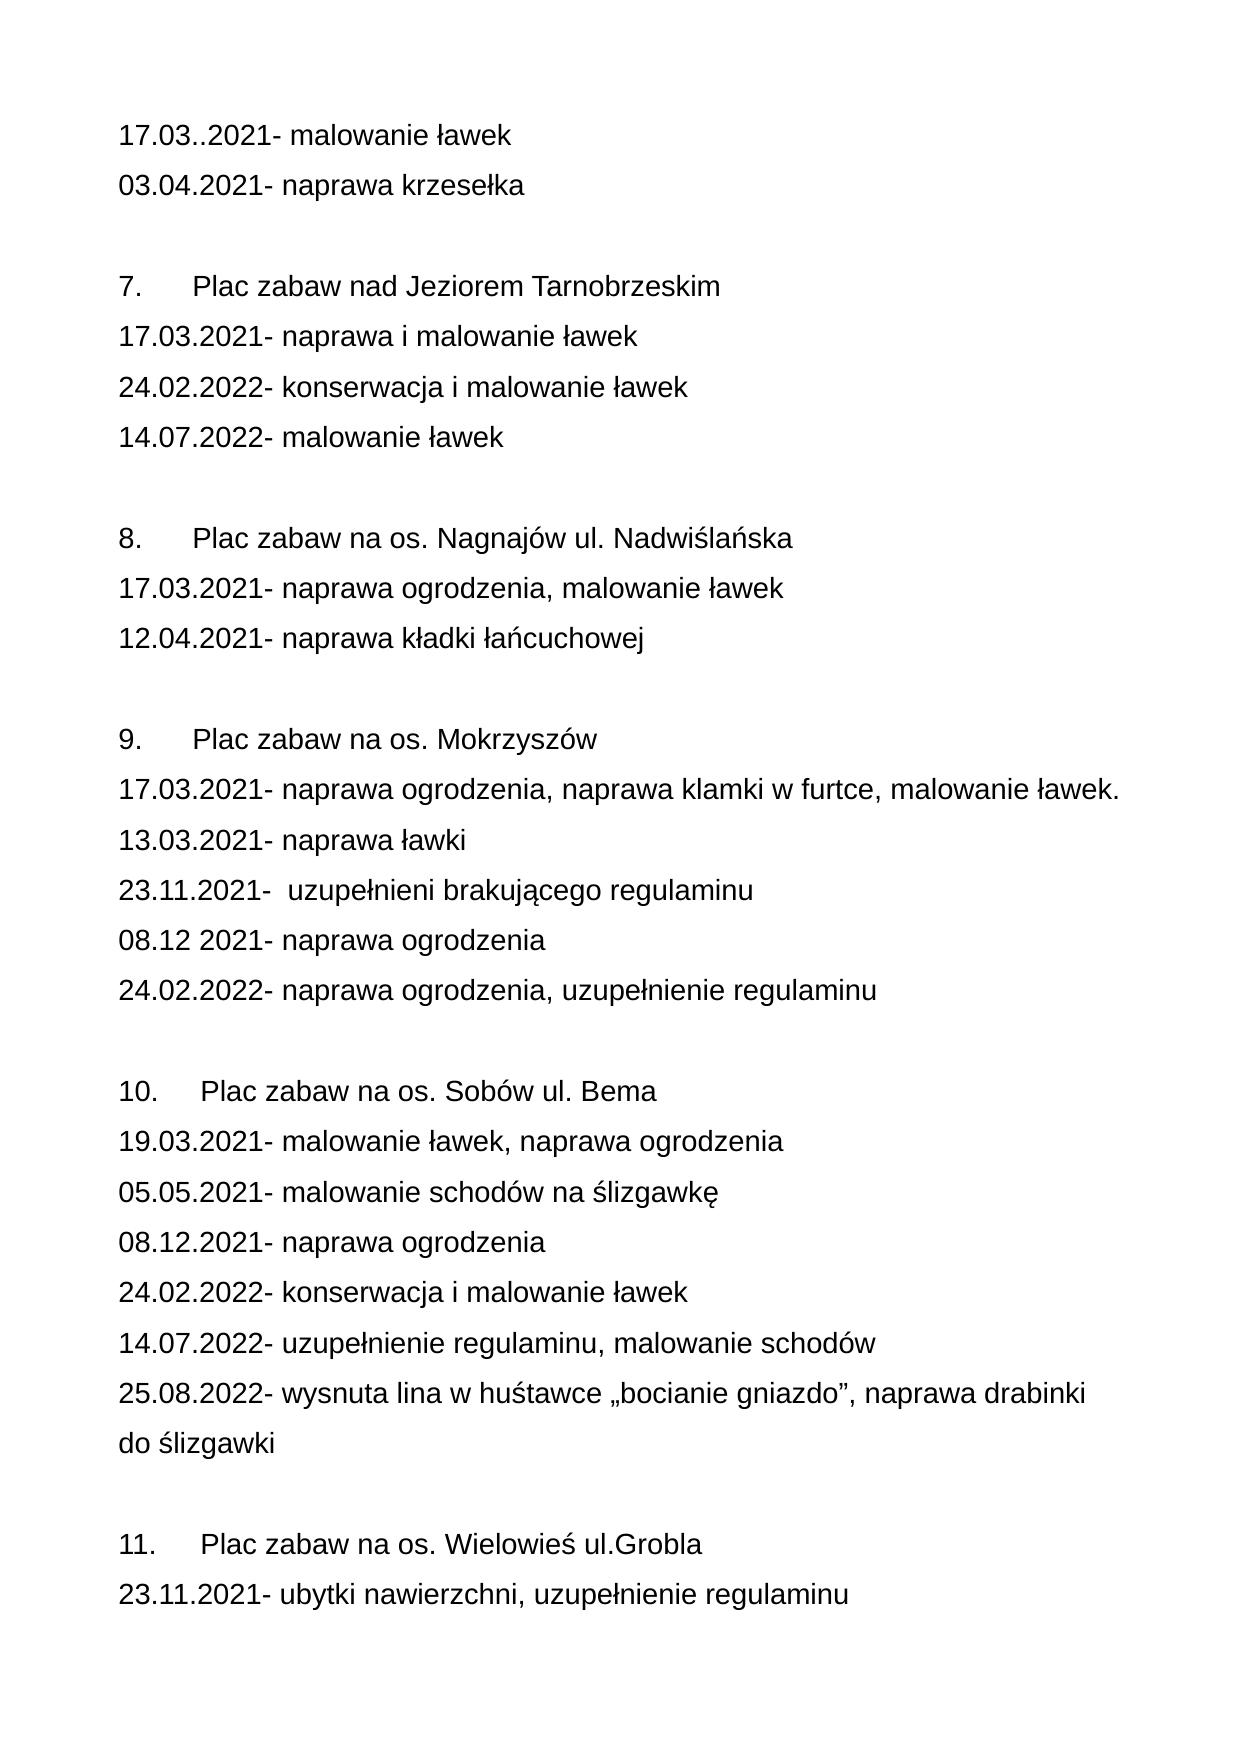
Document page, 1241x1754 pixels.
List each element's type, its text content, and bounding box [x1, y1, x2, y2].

text 17.03.2021- naprawa i malowanie ławek [118, 319, 1122, 353]
list Plac zabaw na os. Wielowieś ul.Grobla [118, 1527, 1122, 1560]
text 03.04.2021- naprawa krzesełka [118, 168, 1122, 202]
text 13.03.2021- naprawa ławki [118, 822, 1122, 856]
text 19.03.2021- malowanie ławek, naprawa ogrodzenia [118, 1124, 1122, 1158]
text 05.05.2021- malowanie schodów na ślizgawkę [118, 1175, 1122, 1208]
text 17.03.2021- naprawa ogrodzenia, naprawa klamki w furtce, malowanie ławek. [118, 772, 1122, 806]
text 17.03..2021- malowanie ławek [118, 118, 1122, 152]
text 23.11.2021- uzupełnieni brakującego regulaminu [118, 873, 1122, 906]
text 14.07.2022- uzupełnienie regulaminu, malowanie schodów [118, 1326, 1122, 1359]
list Plac zabaw na os. Sobów ul. Bema [118, 1074, 1122, 1108]
text 17.03.2021- naprawa ogrodzenia, malowanie ławek [118, 571, 1122, 604]
list Plac zabaw na os. Nagnajów ul. Nadwiślańska [118, 521, 1122, 554]
list Plac zabaw nad Jeziorem Tarnobrzeskim [118, 269, 1122, 303]
text 23.11.2021- ubytki nawierzchni, uzupełnienie regulaminu [118, 1577, 1122, 1611]
text 25.08.2022- wysnuta lina w huśtawce „bocianie gniazdo”, naprawa drabinki do ślizgawki [118, 1376, 1122, 1460]
text 24.02.2022- konserwacja i malowanie ławek [118, 1275, 1122, 1309]
text 08.12 2021- naprawa ogrodzenia [118, 923, 1122, 957]
text 14.07.2022- malowanie ławek [118, 420, 1122, 453]
text 08.12.2021- naprawa ogrodzenia [118, 1225, 1122, 1258]
list Plac zabaw na os. Mokrzyszów [118, 722, 1122, 755]
text 24.02.2022- naprawa ogrodzenia, uzupełnienie regulaminu [118, 973, 1122, 1007]
text 24.02.2022- konserwacja i malowanie ławek [118, 370, 1122, 403]
text 12.04.2021- naprawa kładki łańcuchowej [118, 621, 1122, 655]
